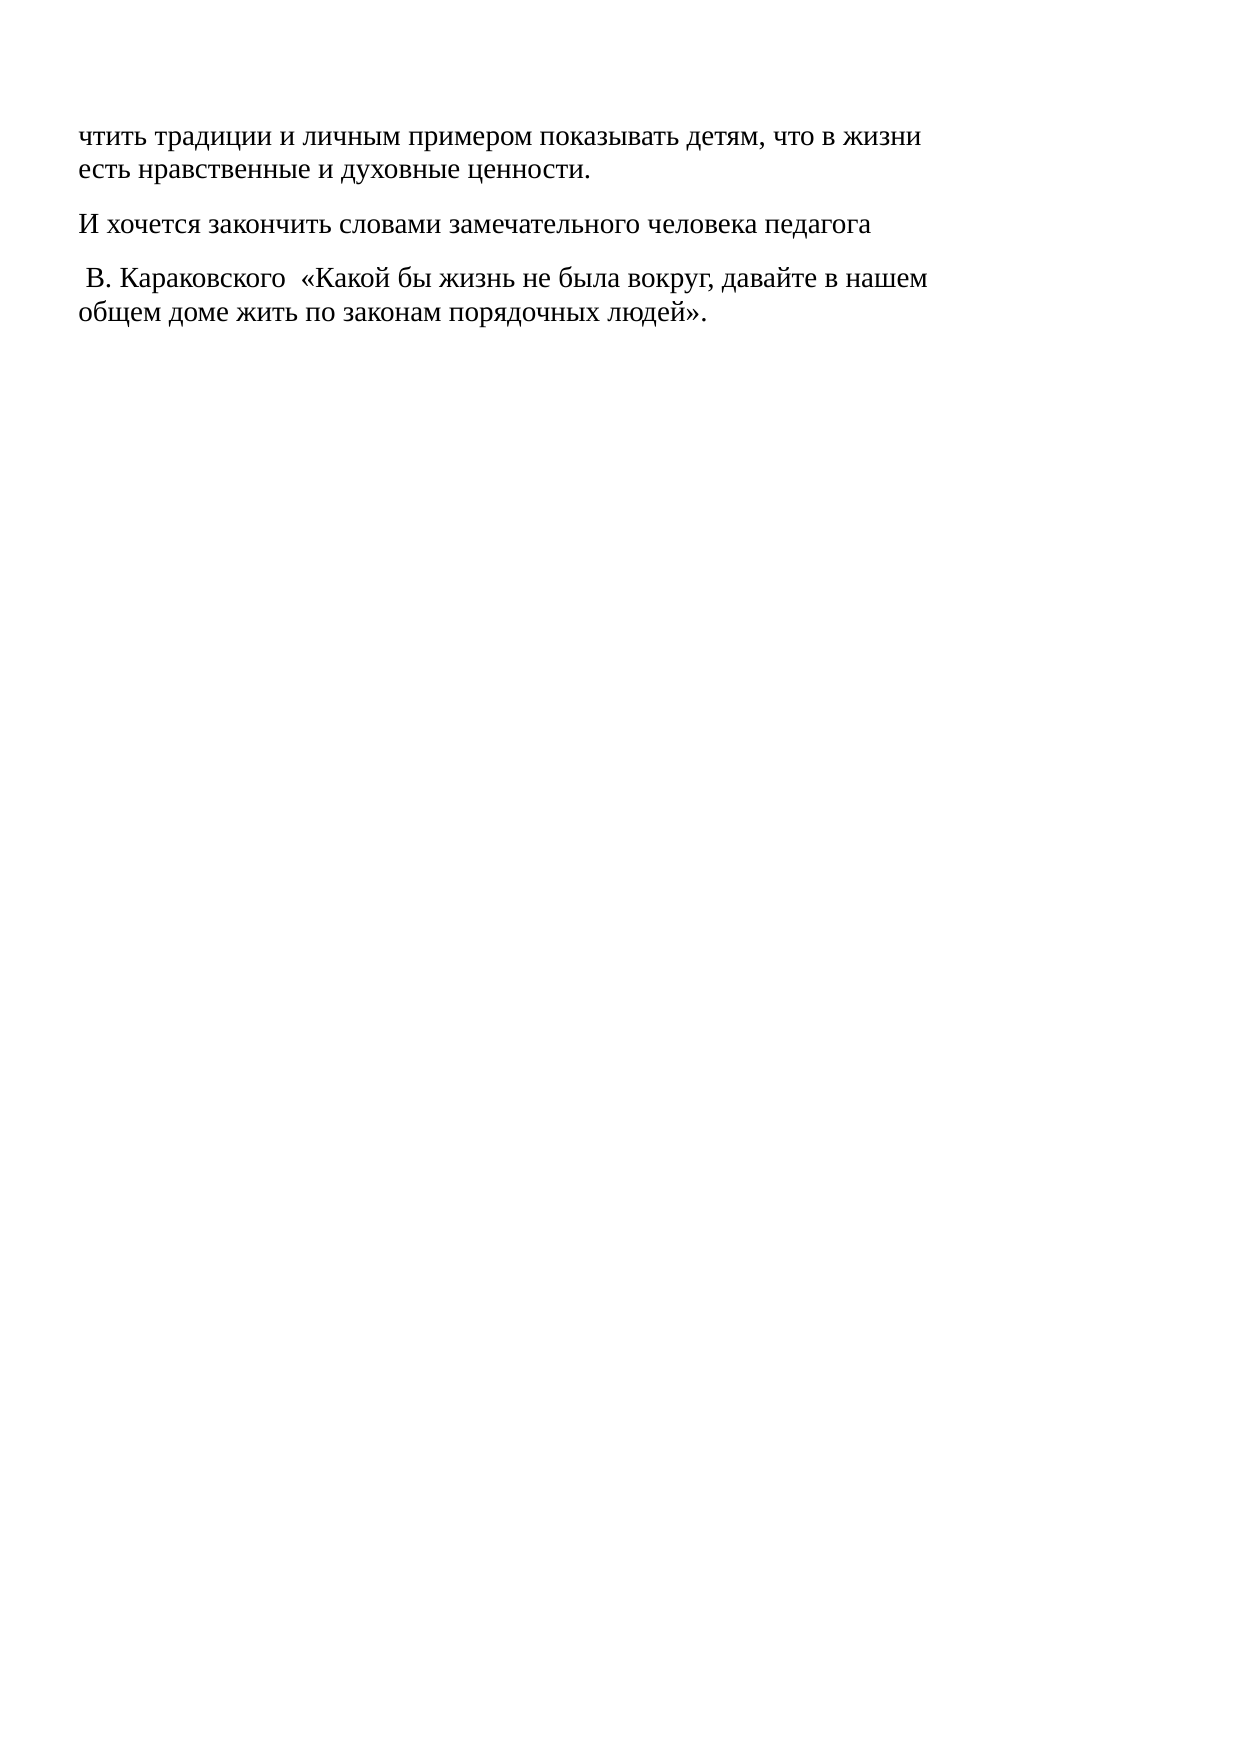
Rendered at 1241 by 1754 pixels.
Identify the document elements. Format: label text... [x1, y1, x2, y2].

text В. Караковского «Какой бы жизнь не была вокруг, давайте в нашем общем доме жить по законам порядочных людей». [78, 260, 971, 327]
text чтить традиции и личным примером показывать детям, что в жизни есть нравственные и духовные ценности. [78, 118, 971, 185]
text И хочется закончить словами замечательного человека педагога [78, 206, 971, 239]
